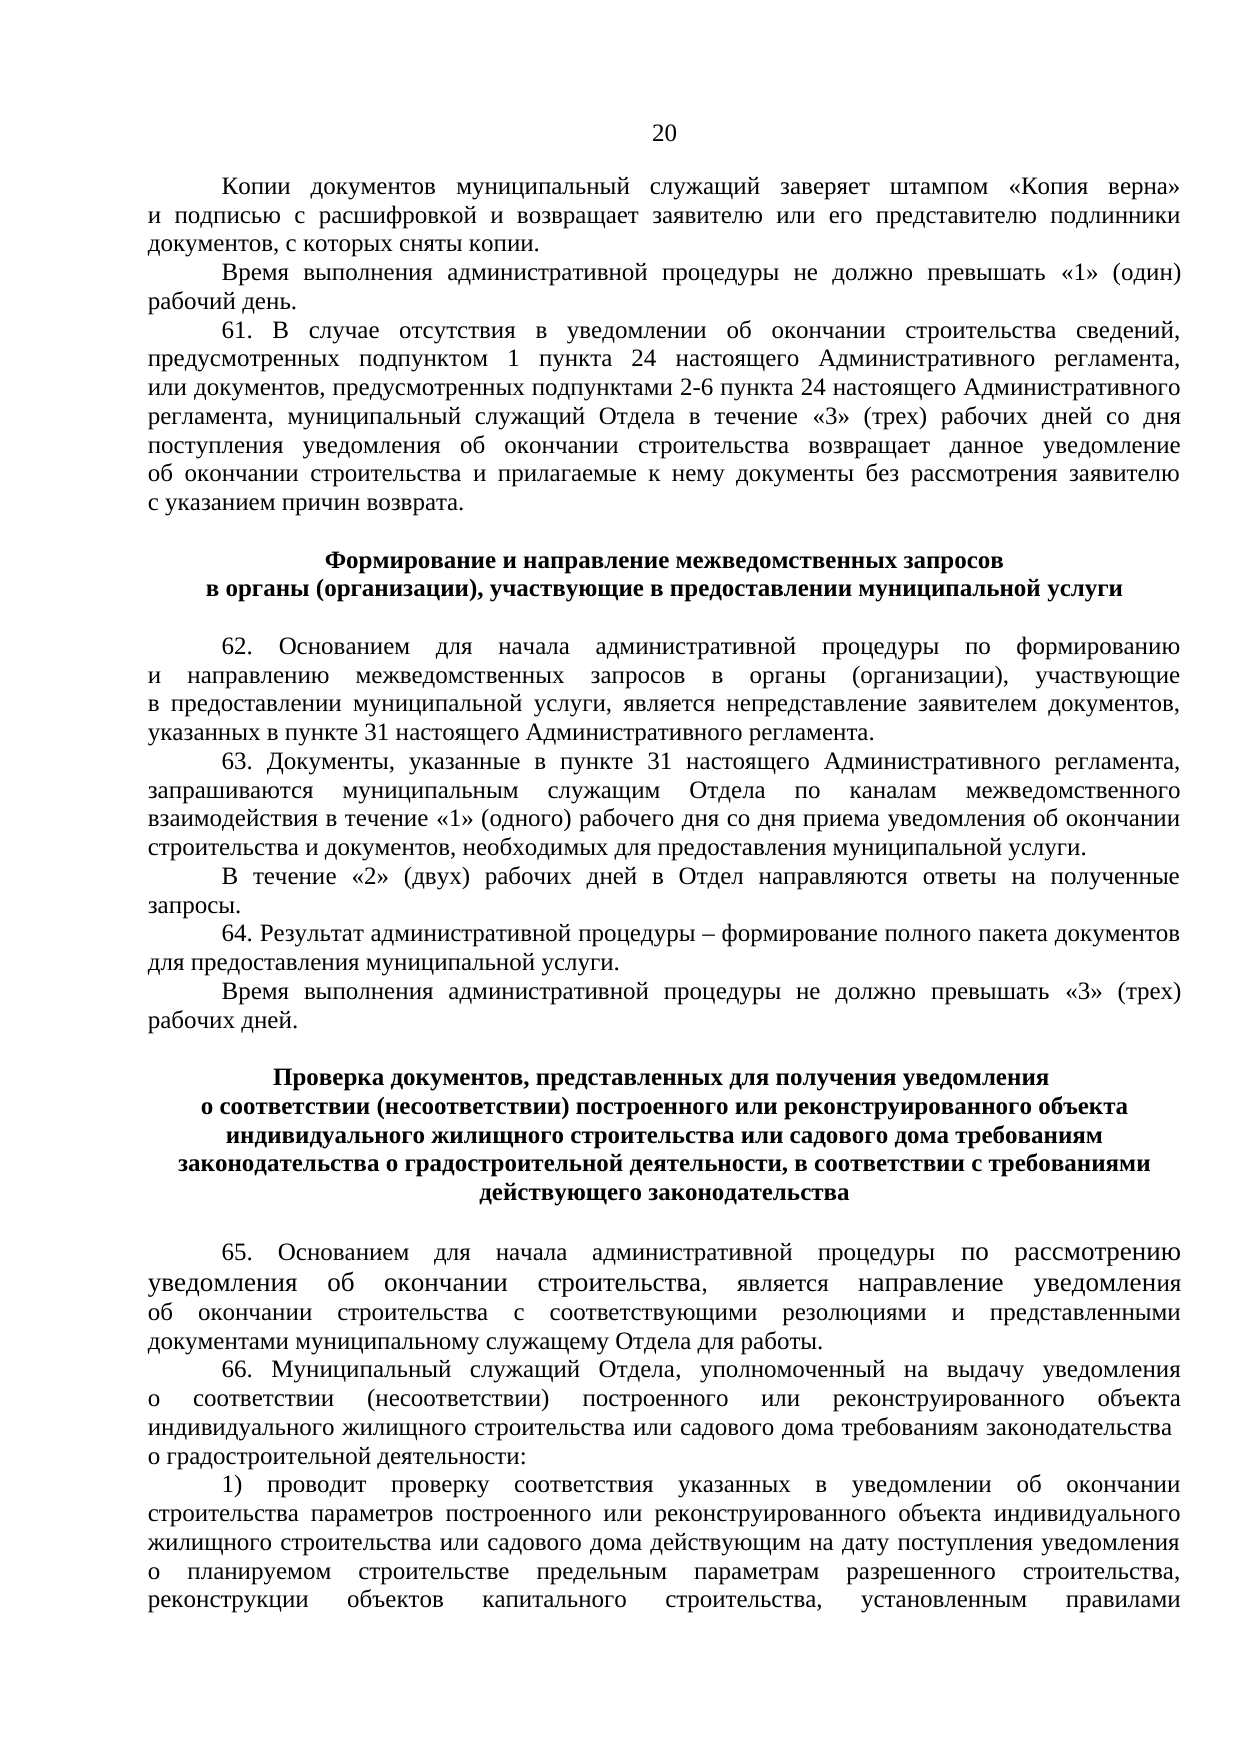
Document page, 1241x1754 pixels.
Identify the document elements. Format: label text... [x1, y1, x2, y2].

text 63. Документы, указанные в пункте 31 настоящего Административного регламента, запрашиваются муниципальным служащим Отдела по каналам межведомственного взаимодействия в течение «1» (одного) рабочего дня со дня приема уведомления об окончании строительства и документов, необходимых для предоставления муниципальной услуги. [148, 746, 1181, 861]
text 66. Муниципальный служащий Отдела, уполномоченный на выдачу уведомления о соответствии (несоответствии) построенного или реконструированного объекта индивидуального жилищного строительства или садового дома требованиям законодательства о градостроительной деятельности: [148, 1354, 1181, 1469]
text 61. В случае отсутствия в уведомлении об окончании строительства сведений, предусмотренных подпунктом 1 пункта 24 настоящего Административного регламента, или документов, предусмотренных подпунктами 2-6 пункта 24 настоящего Административного регламента, муниципальный служащий Отдела в течение «3» (трех) рабочих дней со дня поступления уведомления об окончании строительства возвращает данное уведомление об окончании строительства и прилагаемые к нему документы без рассмотрения заявителю с указанием причин возврата. [148, 315, 1181, 516]
text 1) проводит проверку соответствия указанных в уведомлении об окончании строительства параметров построенного или реконструированного объекта индивидуального жилищного строительства или садового дома действующим на дату поступления уведомления о планируемом строительстве предельным параметрам разрешенного строительства, реконструкции объектов капитального строительства, установленным правилами [148, 1469, 1181, 1613]
text Копии документов муниципальный служащий заверяет штампом «Копия верна» и подписью с расшифровкой и возвращает заявителю или его представителю подлинники документов, с которых сняты копии. [148, 171, 1181, 257]
text 64. Результат административной процедуры – формирование полного пакета документов для предоставления муниципальной услуги. [148, 918, 1181, 976]
text Проверка документов, представленных для получения уведомления о соответствии (несоответствии) построенного или реконструированного объекта индивидуального жилищного строительства или садового дома требованиям законодательства о градостроительной деятельности, в соответствии с требованиями действующего законодательства [148, 1062, 1181, 1206]
text В течение «2» (двух) рабочих дней в Отдел направляются ответы на полученные запросы. [148, 861, 1181, 918]
text Время выполнения административной процедуры не должно превышать «1» (один) рабочий день. [148, 257, 1181, 315]
text 62. Основанием для начала административной процедуры по формированию и направлению межведомственных запросов в органы (организации), участвующие в предоставлении муниципальной услуги, является непредставление заявителем документов, указанных в пункте 31 настоящего Административного регламента. [148, 631, 1181, 746]
text Время выполнения административной процедуры не должно превышать «3» (трех) рабочих дней. [148, 976, 1181, 1033]
text 65. Основанием для начала административной процедуры по рассмотрению уведомления об окончании строительства, является направление уведомления об окончании строительства с соответствующими резолюциями и представленными документами муниципальному служащему Отдела для работы. [148, 1235, 1181, 1354]
text Формирование и направление межведомственных запросов в органы (организации), участвующие в предоставлении муниципальной услуги [148, 545, 1181, 602]
